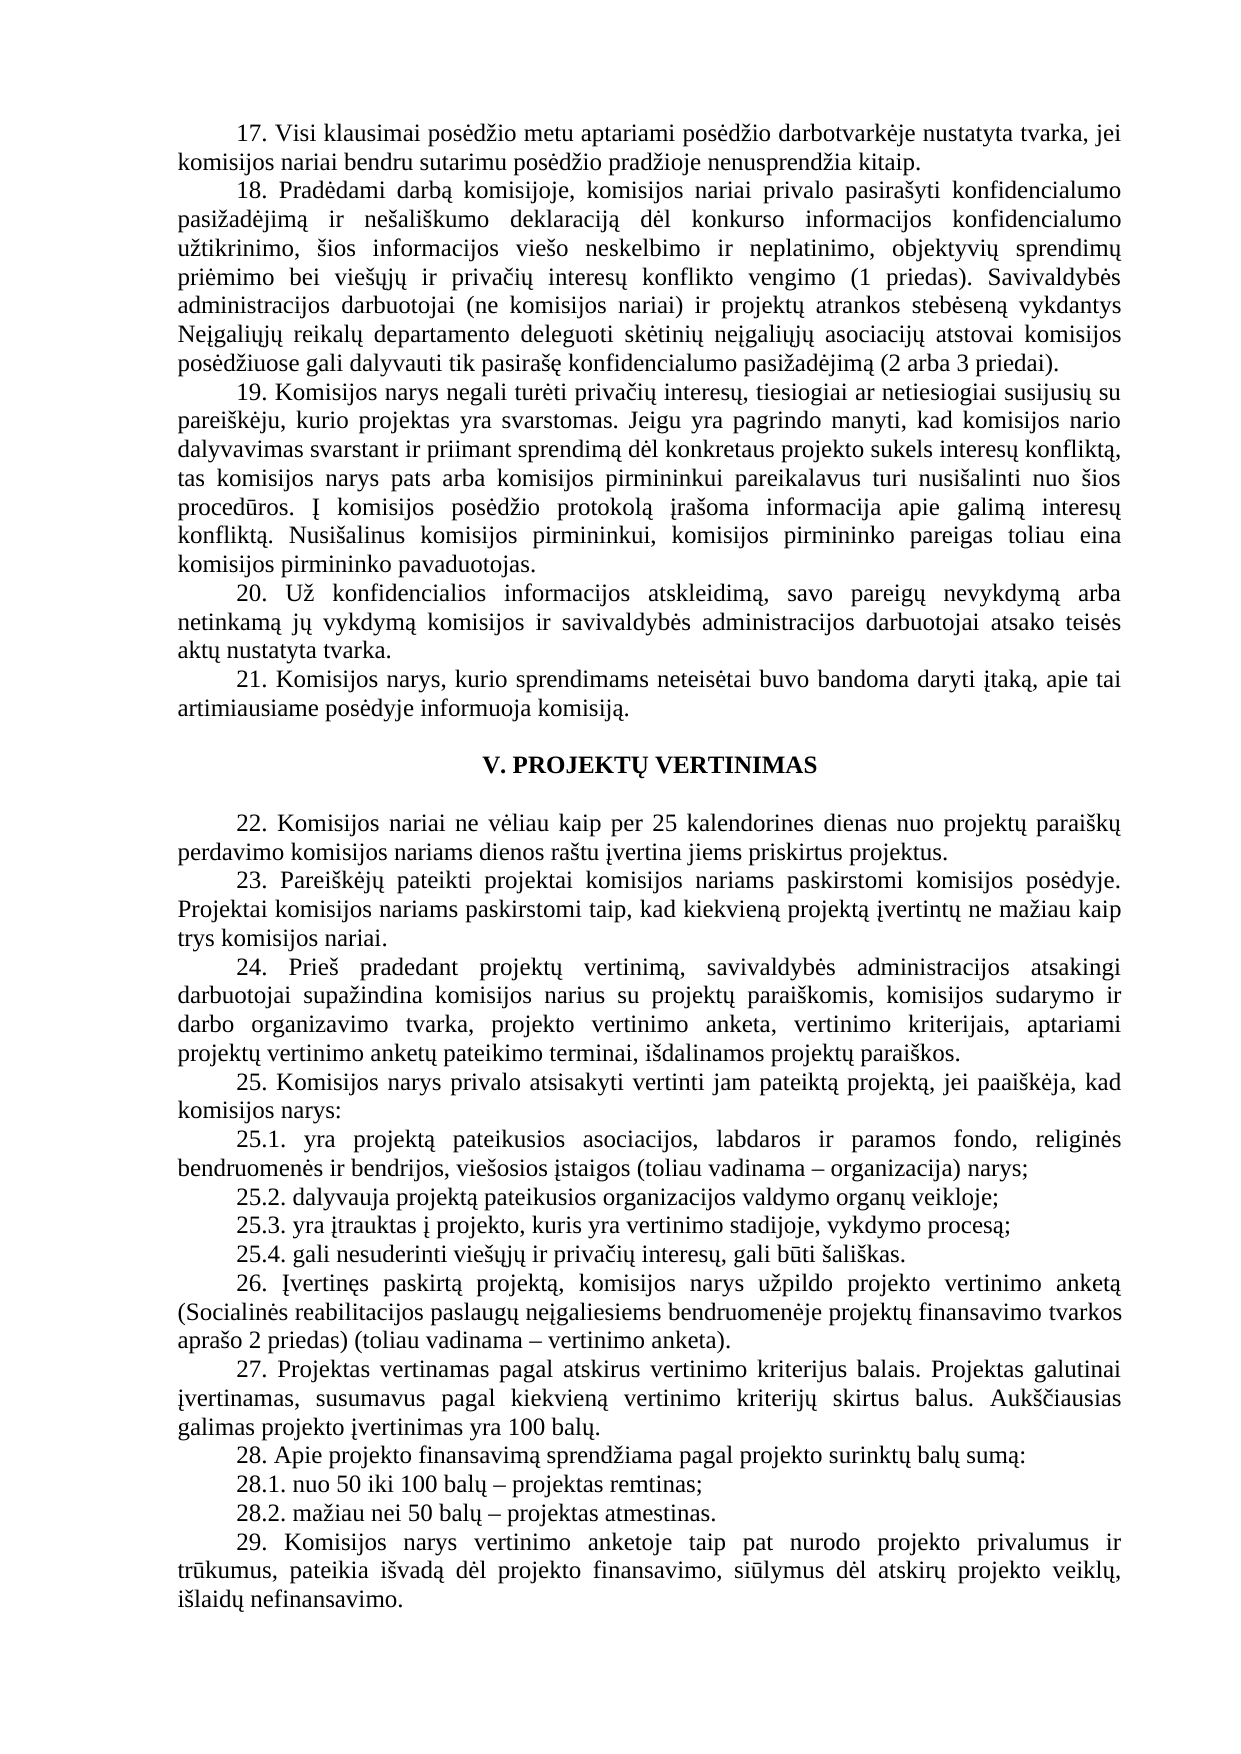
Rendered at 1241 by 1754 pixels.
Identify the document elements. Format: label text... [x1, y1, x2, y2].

text 17. Visi klausimai posėdžio metu aptariami posėdžio darbotvarkėje nustatyta tvarka, jei komisijos nariai bendru sutarimu posėdžio pradžioje nenusprendžia kitaip. [177, 118, 1122, 176]
text 25.4. gali nesuderinti viešųjų ir privačių interesų, gali būti šališkas. [177, 1239, 1122, 1268]
text 22. Komisijos nariai ne vėliau kaip per 25 kalendorines dienas nuo projektų paraiškų perdavimo komisijos nariams dienos raštu įvertina jiems priskirtus projektus. [177, 808, 1122, 866]
text 28.2. mažiau nei 50 balų – projektas atmestinas. [177, 1498, 1122, 1527]
text V. Projektų vertinimas [177, 751, 1122, 779]
text 25. Komisijos narys privalo atsisakyti vertinti jam pateiktą projektą, jei paaiškėja, kad komisijos narys: [177, 1067, 1122, 1124]
text 25.2. dalyvauja projektą pateikusios organizacijos valdymo organų veikloje; [177, 1182, 1122, 1211]
text 28. Apie projekto finansavimą sprendžiama pagal projekto surinktų balų sumą: [177, 1441, 1122, 1469]
text 25.3. yra įtrauktas į projekto, kuris yra vertinimo stadijoje, vykdymo procesą; [177, 1211, 1122, 1239]
text 26. Įvertinęs paskirtą projektą, komisijos narys užpildo projekto vertinimo anketą (Socialinės reabilitacijos paslaugų neįgaliesiems bendruomenėje projektų finansavimo tvarkos aprašo 2 priedas) (toliau vadinama – vertinimo anketa). [177, 1268, 1122, 1354]
text 29. Komisijos narys vertinimo anketoje taip pat nurodo projekto privalumus ir trūkumus, pateikia išvadą dėl projekto finansavimo, siūlymus dėl atskirų projekto veiklų, išlaidų nefinansavimo. [177, 1527, 1122, 1613]
text 27. Projektas vertinamas pagal atskirus vertinimo kriterijus balais. Projektas galutinai įvertinamas, susumavus pagal kiekvieną vertinimo kriterijų skirtus balus. Aukščiausias galimas projekto įvertinimas yra 100 balų. [177, 1354, 1122, 1441]
text 18. Pradėdami darbą komisijoje, komisijos nariai privalo pasirašyti konfidencialumo pasižadėjimą ir nešališkumo deklaraciją dėl konkurso informacijos konfidencialumo užtikrinimo, šios informacijos viešo neskelbimo ir neplatinimo, objektyvių sprendimų priėmimo bei viešųjų ir privačių interesų konflikto vengimo (1 priedas). Savivaldybės administracijos darbuotojai (ne komisijos nariai) ir projektų atrankos stebėseną vykdantys Neįgaliųjų reikalų departamento deleguoti skėtinių neįgaliųjų asociacijų atstovai komisijos posėdžiuose gali dalyvauti tik pasirašę konfidencialumo pasižadėjimą (2 arba 3 priedai). [177, 176, 1122, 377]
text 19. Komisijos narys negali turėti privačių interesų, tiesiogiai ar netiesiogiai susijusių su pareiškėju, kurio projektas yra svarstomas. Jeigu yra pagrindo manyti, kad komisijos nario dalyvavimas svarstant ir priimant sprendimą dėl konkretaus projekto sukels interesų konfliktą, tas komisijos narys pats arba komisijos pirmininkui pareikalavus turi nusišalinti nuo šios procedūros. Į komisijos posėdžio protokolą įrašoma informacija apie galimą interesų konfliktą. Nusišalinus komisijos pirmininkui, komisijos pirmininko pareigas toliau eina komisijos pirmininko pavaduotojas. [177, 377, 1122, 578]
text 25.1. yra projektą pateikusios asociacijos, labdaros ir paramos fondo, religinės bendruomenės ir bendrijos, viešosios įstaigos (toliau vadinama – organizacija) narys; [177, 1124, 1122, 1182]
text 20. Už konfidencialios informacijos atskleidimą, savo pareigų nevykdymą arba netinkamą jų vykdymą komisijos ir savivaldybės administracijos darbuotojai atsako teisės aktų nustatyta tvarka. [177, 578, 1122, 664]
text 21. Komisijos narys, kurio sprendimams neteisėtai buvo bandoma daryti įtaką, apie tai artimiausiame posėdyje informuoja komisiją. [177, 664, 1122, 722]
text 28.1. nuo 50 iki 100 balų – projektas remtinas; [177, 1469, 1122, 1498]
text 24. Prieš pradedant projektų vertinimą, savivaldybės administracijos atsakingi darbuotojai supažindina komisijos narius su projektų paraiškomis, komisijos sudarymo ir darbo organizavimo tvarka, projekto vertinimo anketa, vertinimo kriterijais, aptariami projektų vertinimo anketų pateikimo terminai, išdalinamos projektų paraiškos. [177, 952, 1122, 1067]
text 23. Pareiškėjų pateikti projektai komisijos nariams paskirstomi komisijos posėdyje. Projektai komisijos nariams paskirstomi taip, kad kiekvieną projektą įvertintų ne mažiau kaip trys komisijos nariai. [177, 866, 1122, 952]
